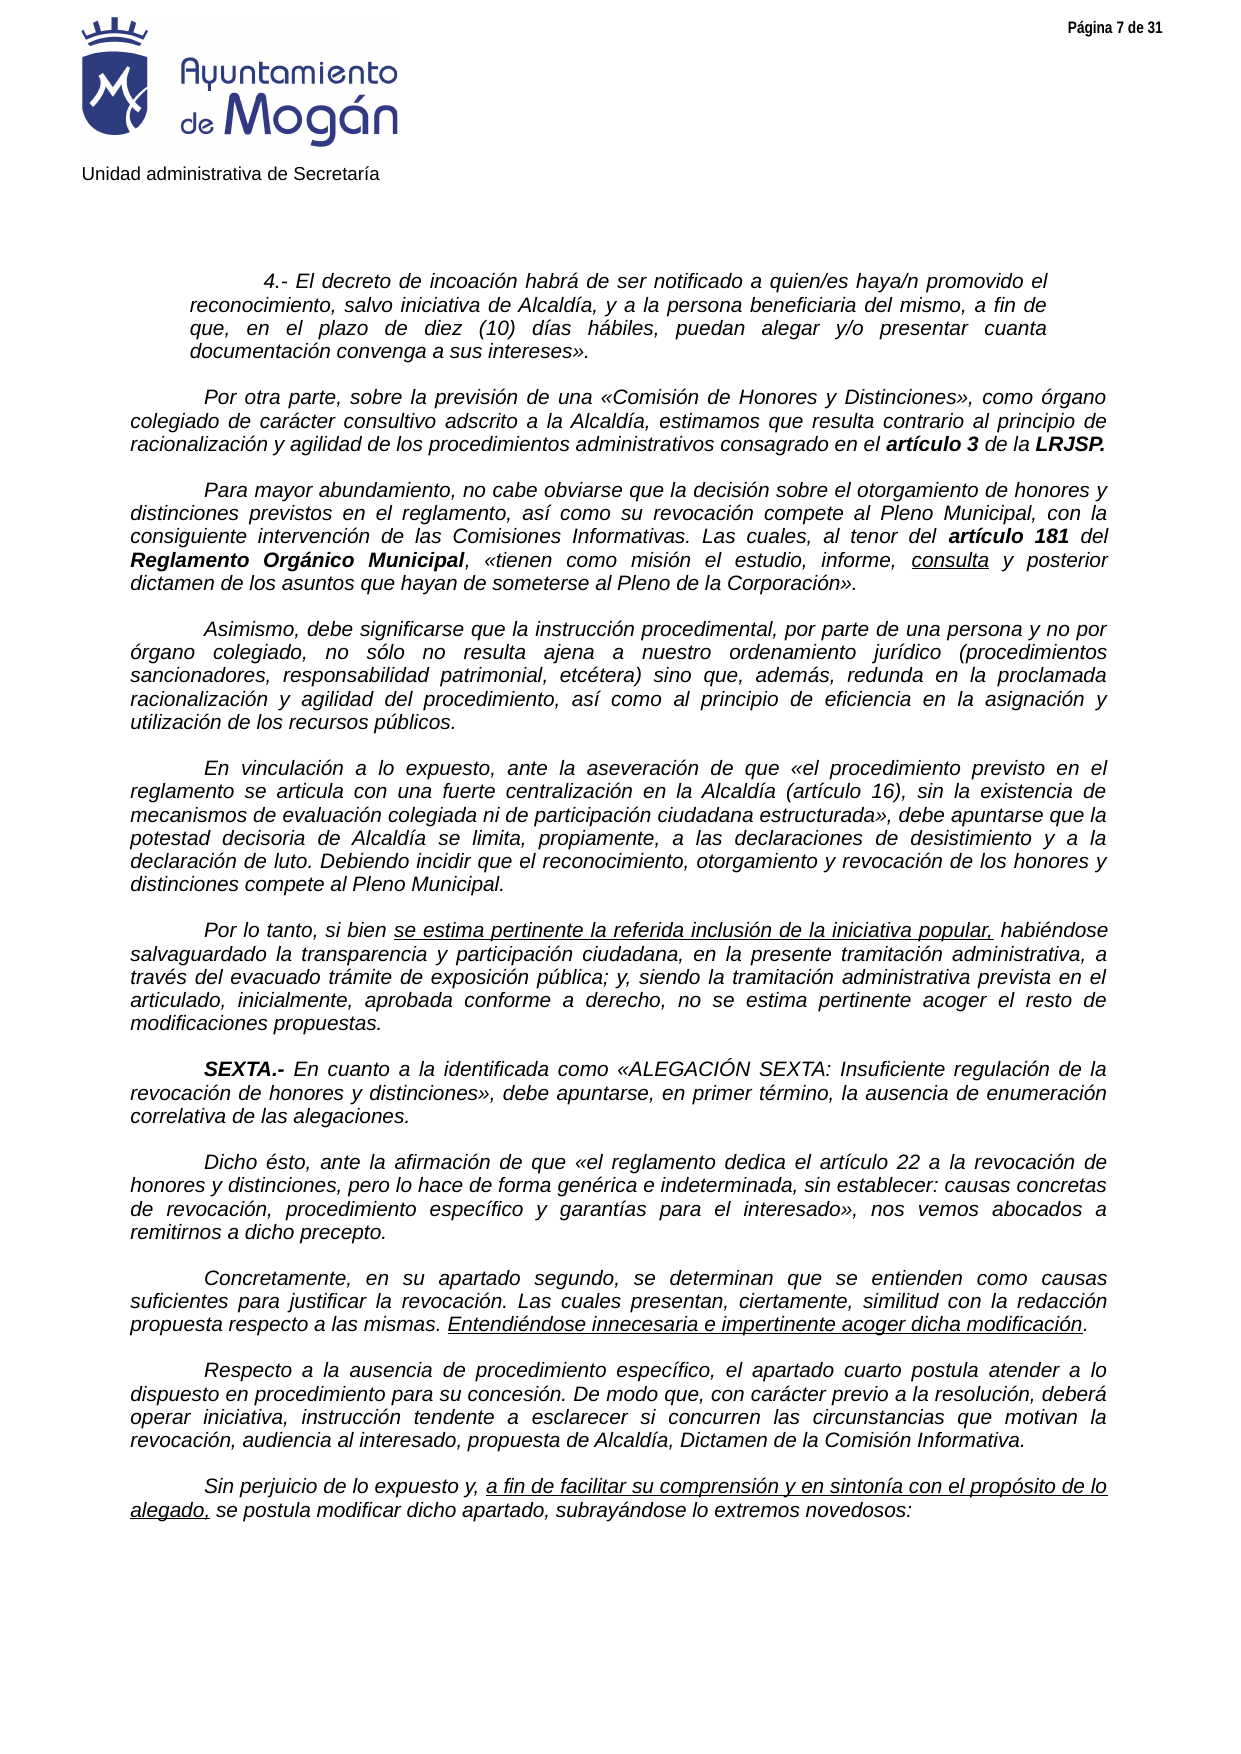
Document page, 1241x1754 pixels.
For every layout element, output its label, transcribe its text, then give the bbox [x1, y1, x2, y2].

text Asimismo, debe significarse que la instrucción procedimental, por parte de una persona y no por órgano colegiado, no sólo no resulta ajena a nuestro ordenamiento jurídico (procedimientos sancionadores, responsabilidad patrimonial, etcétera) sino que, además, redunda en la proclamada racionalización y agilidad del procedimiento, así como al principio de eficiencia en la asignación y utilización de los recursos públicos. [130, 618, 1110, 734]
text Por lo tanto, si bien se estima pertinente la referida inclusión de la iniciativa popular, habiéndose salvaguardado la transparencia y participación ciudadana, en la presente tramitación administrativa, a través del evacuado trámite de exposición pública; y, siendo la tramitación administrativa prevista en el articulado, inicialmente, aprobada conforme a derecho, no se estima pertinente acoger el resto de modificaciones propuestas. [130, 919, 1110, 1035]
text Sin perjuicio de lo expuesto y, a fin de facilitar su comprensión y en sintonía con el propósito de lo alegado, se postula modificar dicho apartado, subrayándose lo extremos novedosos: [130, 1475, 1110, 1521]
picture [81, 17, 398, 153]
text Dicho ésto, ante la afirmación de que «el reglamento dedica el artículo 22 a la revocación de honores y distinciones, pero lo hace de forma genérica e indeterminada, sin establecer: causas concretas de revocación, procedimiento específico y garantías para el interesado», nos vemos abocados a remitirnos a dicho precepto. [130, 1151, 1110, 1243]
text Respecto a la ausencia de procedimiento específico, el apartado cuarto postula atender a lo dispuesto en procedimiento para su concesión. De modo que, con carácter previo a la resolución, deberá operar iniciativa, instrucción tendente a esclarecer si concurren las circunstancias que motivan la revocación, audiencia al interesado, propuesta de Alcaldía, Dictamen de la Comisión Informativa. [130, 1359, 1110, 1452]
text 4.- El decreto de incoación habrá de ser notificado a quien/es haya/n promovido el reconocimiento, salvo iniciativa de Alcaldía, y a la persona beneficiaria del mismo, a fin de que, en el plazo de diez (10) días hábiles, puedan alegar y/o presentar cuanta documentación convenga a sus intereses». [189, 270, 1051, 363]
text Para mayor abundamiento, no cabe obviarse que la decisión sobre el otorgamiento de honores y distinciones previstos en el reglamento, así como su revocación compete al Pleno Municipal, con la consiguiente intervención de las Comisiones Informativas. Las cuales, al tenor del artículo 181 del Reglamento Orgánico Municipal, «tienen como misión el estudio, informe, consulta y posterior dictamen de los asuntos que hayan de someterse al Pleno de la Corporación». [130, 478, 1110, 595]
text Por otra parte, sobre la previsión de una «Comisión de Honores y Distinciones», como órgano colegiado de carácter consultivo adscrito a la Alcaldía, estimamos que resulta contrario al principio de racionalización y agilidad de los procedimientos administrativos consagrado en el artículo 3 de la LRJSP. [130, 386, 1110, 456]
text Concretamente, en su apartado segundo, se determinan que se entienden como causas suficientes para justificar la revocación. Las cuales presentan, ciertamente, similitud con la redacción propuesta respecto a las mismas. Entendiéndose innecesaria e impertinente acoger dicha modificación. [130, 1266, 1110, 1336]
text En vinculación a lo expuesto, ante la aseveración de que «el procedimiento previsto en el reglamento se articula con una fuerte centralización en la Alcaldía (artículo 16), sin la existencia de mecanismos de evaluación colegiada ni de participación ciudadana estructurada», debe apuntarse que la potestad decisoria de Alcaldía se limita, propiamente, a las declaraciones de desistimiento y a la declaración de luto. Debiendo incidir que el reconocimiento, otorgamiento y revocación de los honores y distinciones compete al Pleno Municipal. [130, 757, 1110, 896]
text SEXTA.- En cuanto a la identificada como «ALEGACIÓN SEXTA: Insuficiente regulación de la revocación de honores y distinciones», debe apuntarse, en primer término, la ausencia de enumeración correlativa de las alegaciones. [130, 1058, 1110, 1128]
